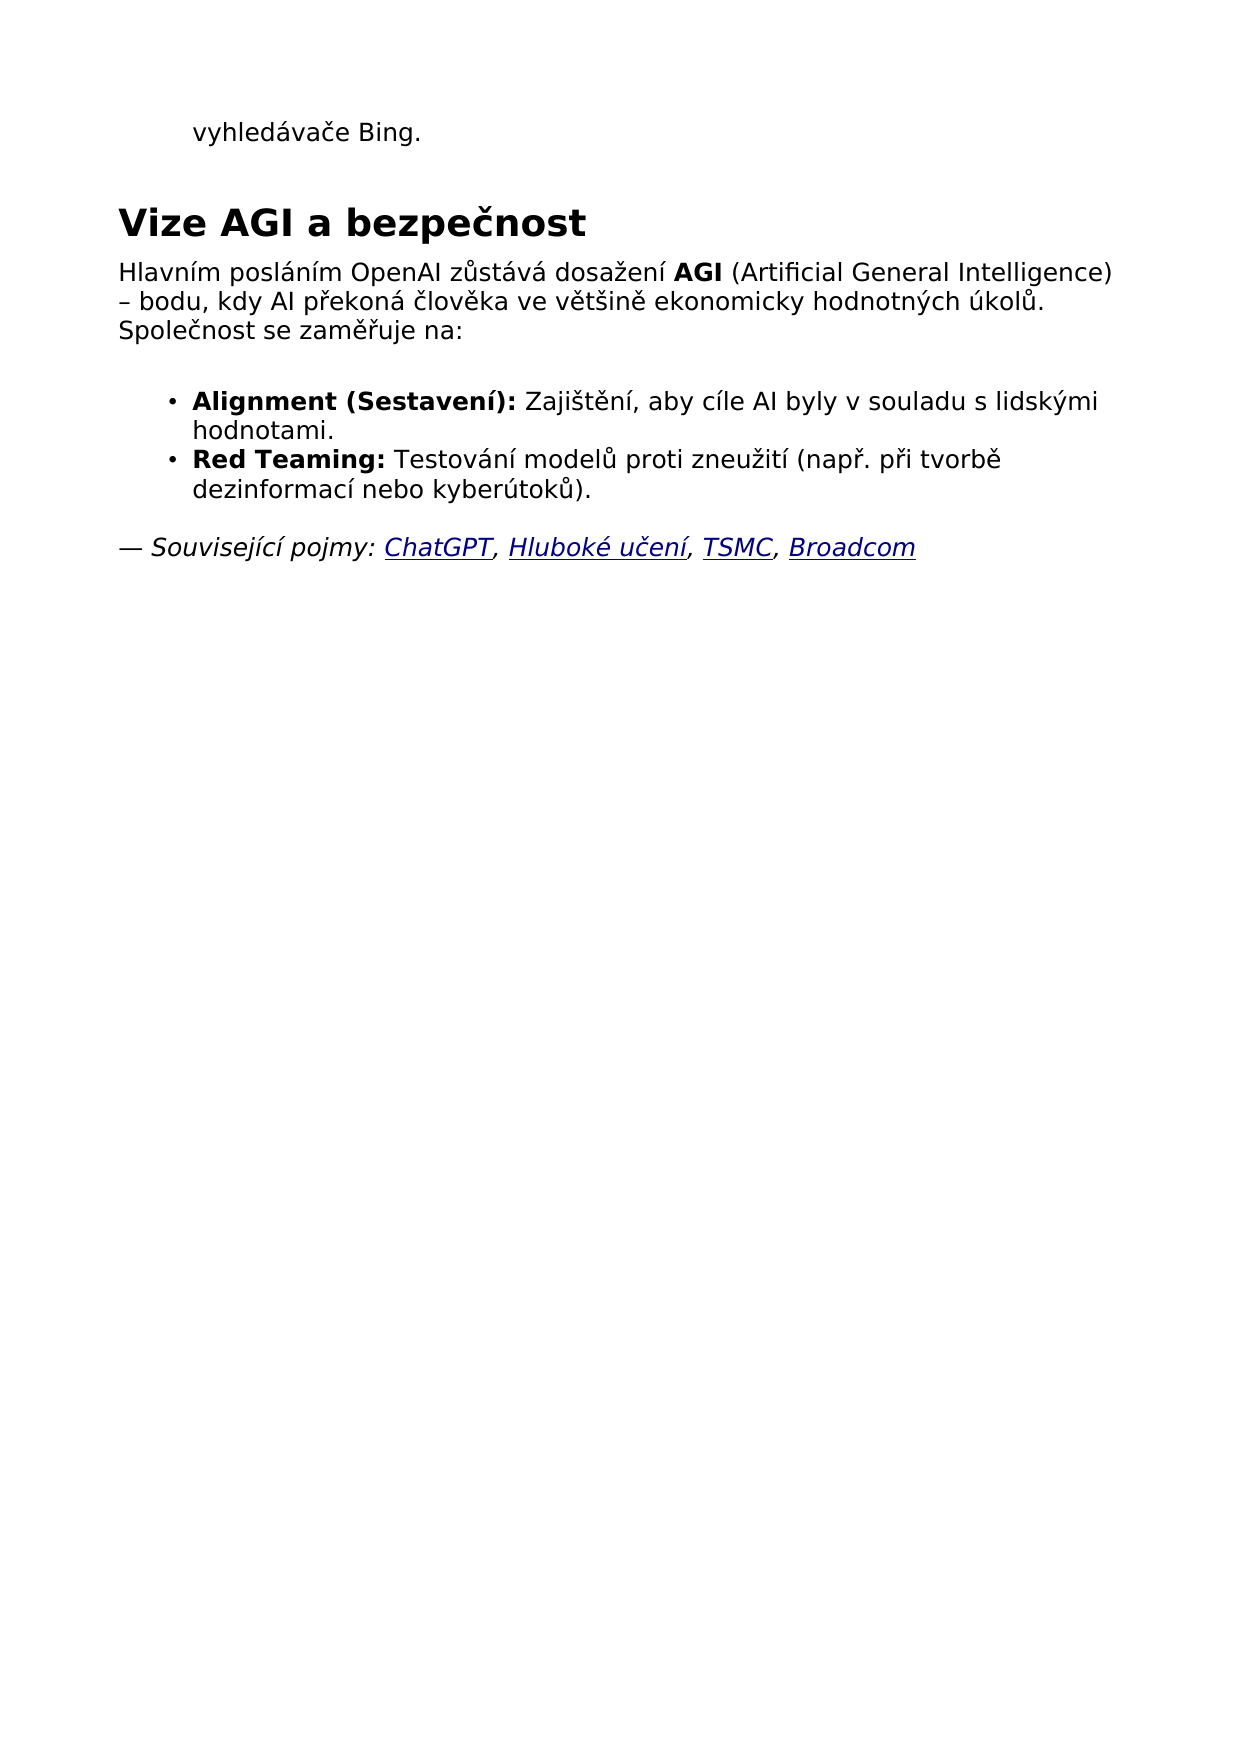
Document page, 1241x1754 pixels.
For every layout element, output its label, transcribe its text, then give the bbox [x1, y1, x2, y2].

text — Související pojmy: ChatGPT, Hluboké učení, TSMC, Broadcom [118, 533, 1122, 563]
list vyhledávače Bing. [177, 118, 1122, 147]
text Hlavním posláním OpenAI zůstává dosažení AGI (Artificial General Intelligence) – bodu, kdy AI překoná člověka ve většině ekonomicky hodnotných úkolů. Společnost se zaměřuje na: [118, 258, 1122, 345]
list Red Teaming: Testování modelů proti zneužití (např. při tvorbě dezinformací nebo kyberútoků). [177, 446, 1122, 504]
subtitle Vize AGI a bezpečnost [118, 202, 1122, 245]
list Alignment (Sestavení): Zajištění, aby cíle AI byly v souladu s lidskými hodnotami. [177, 387, 1122, 446]
